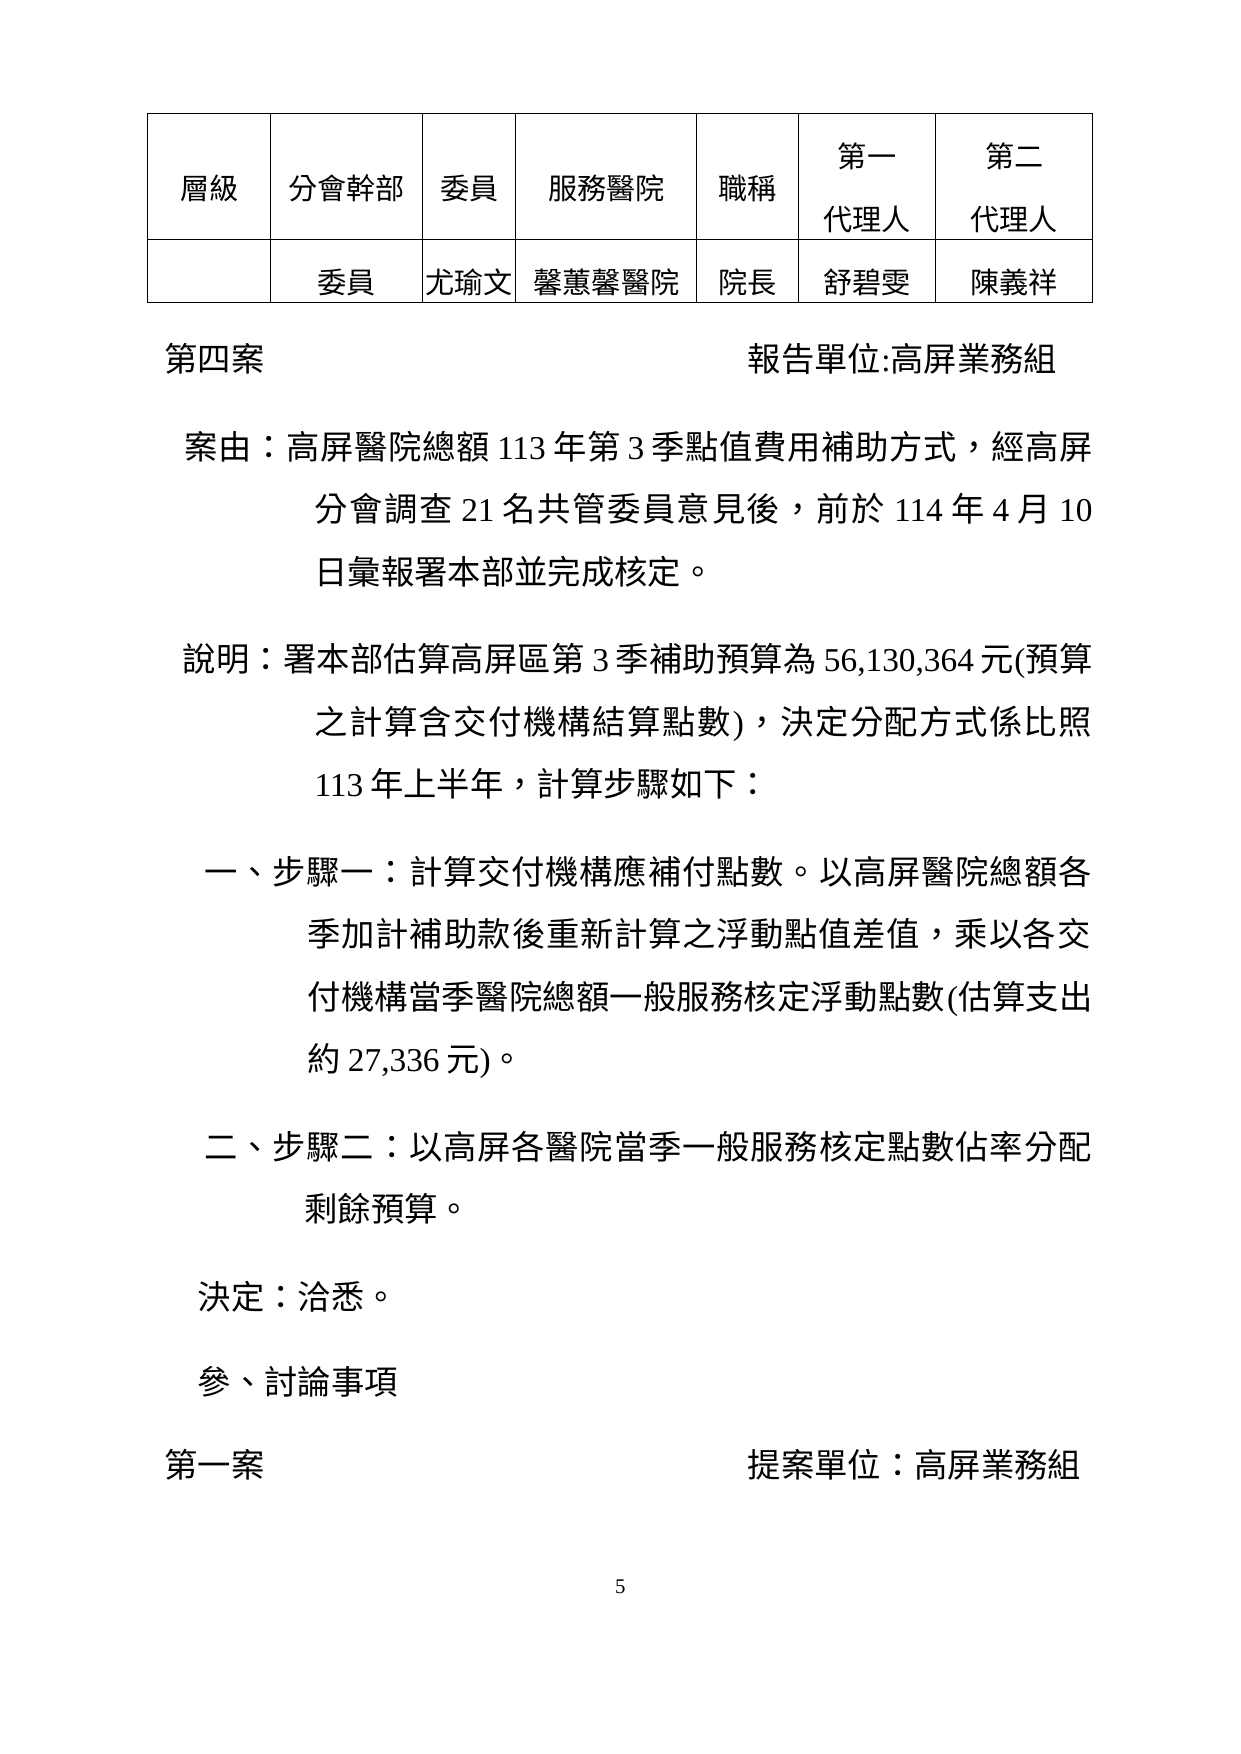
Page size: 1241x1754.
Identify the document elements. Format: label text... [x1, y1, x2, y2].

text 一、步驟一：計算交付機構應補付點數。以高屏醫院總額各季加計補助款後重新計算之浮動點值差值，乘以各交付機構當季醫院總額一般服務核定浮動點數(估算支出約27,336元)。 [148, 828, 1092, 1078]
table_cell 馨蕙馨醫院 [516, 240, 696, 302]
table_cell [148, 240, 270, 302]
text 說明：署本部估算高屏區第3季補助預算為56,130,364元(預算之計算含交付機構結算點數)，決定分配方式係比照113年上半年，計算步驟如下： [148, 616, 1092, 803]
table_cell 委員 [271, 240, 422, 302]
text 二、步驟二：以高屏各醫院當季一般服務核定點數佔率分配剩餘預算。 [148, 1103, 1092, 1228]
table_header 分會幹部 [271, 114, 422, 238]
text 第一案 提案單位：高屏業務組 [148, 1422, 1092, 1484]
table_cell 院長 [697, 240, 798, 302]
table_header 第一 代理人 [799, 114, 935, 238]
table_cell 尤瑜文 [423, 240, 515, 302]
table_header 委員 [423, 114, 515, 238]
table_header 層級 [148, 114, 270, 238]
text 第四案 報告單位:高屏業務組 [148, 316, 1092, 378]
table_cell 陳義祥 [936, 240, 1092, 302]
text 決定：洽悉。 [148, 1253, 1092, 1316]
table_header 職稱 [697, 114, 798, 238]
table_cell 舒碧雯 [799, 240, 935, 302]
list 討論事項 [198, 1338, 1092, 1401]
table_header 服務醫院 [516, 114, 696, 238]
table_header 第二 代理人 [936, 114, 1092, 238]
text 案由：高屏醫院總額113年第3季點值費用補助方式，經高屏分會調查21名共管委員意見後，前於114年4月10日彙報署本部並完成核定。 [148, 403, 1092, 591]
